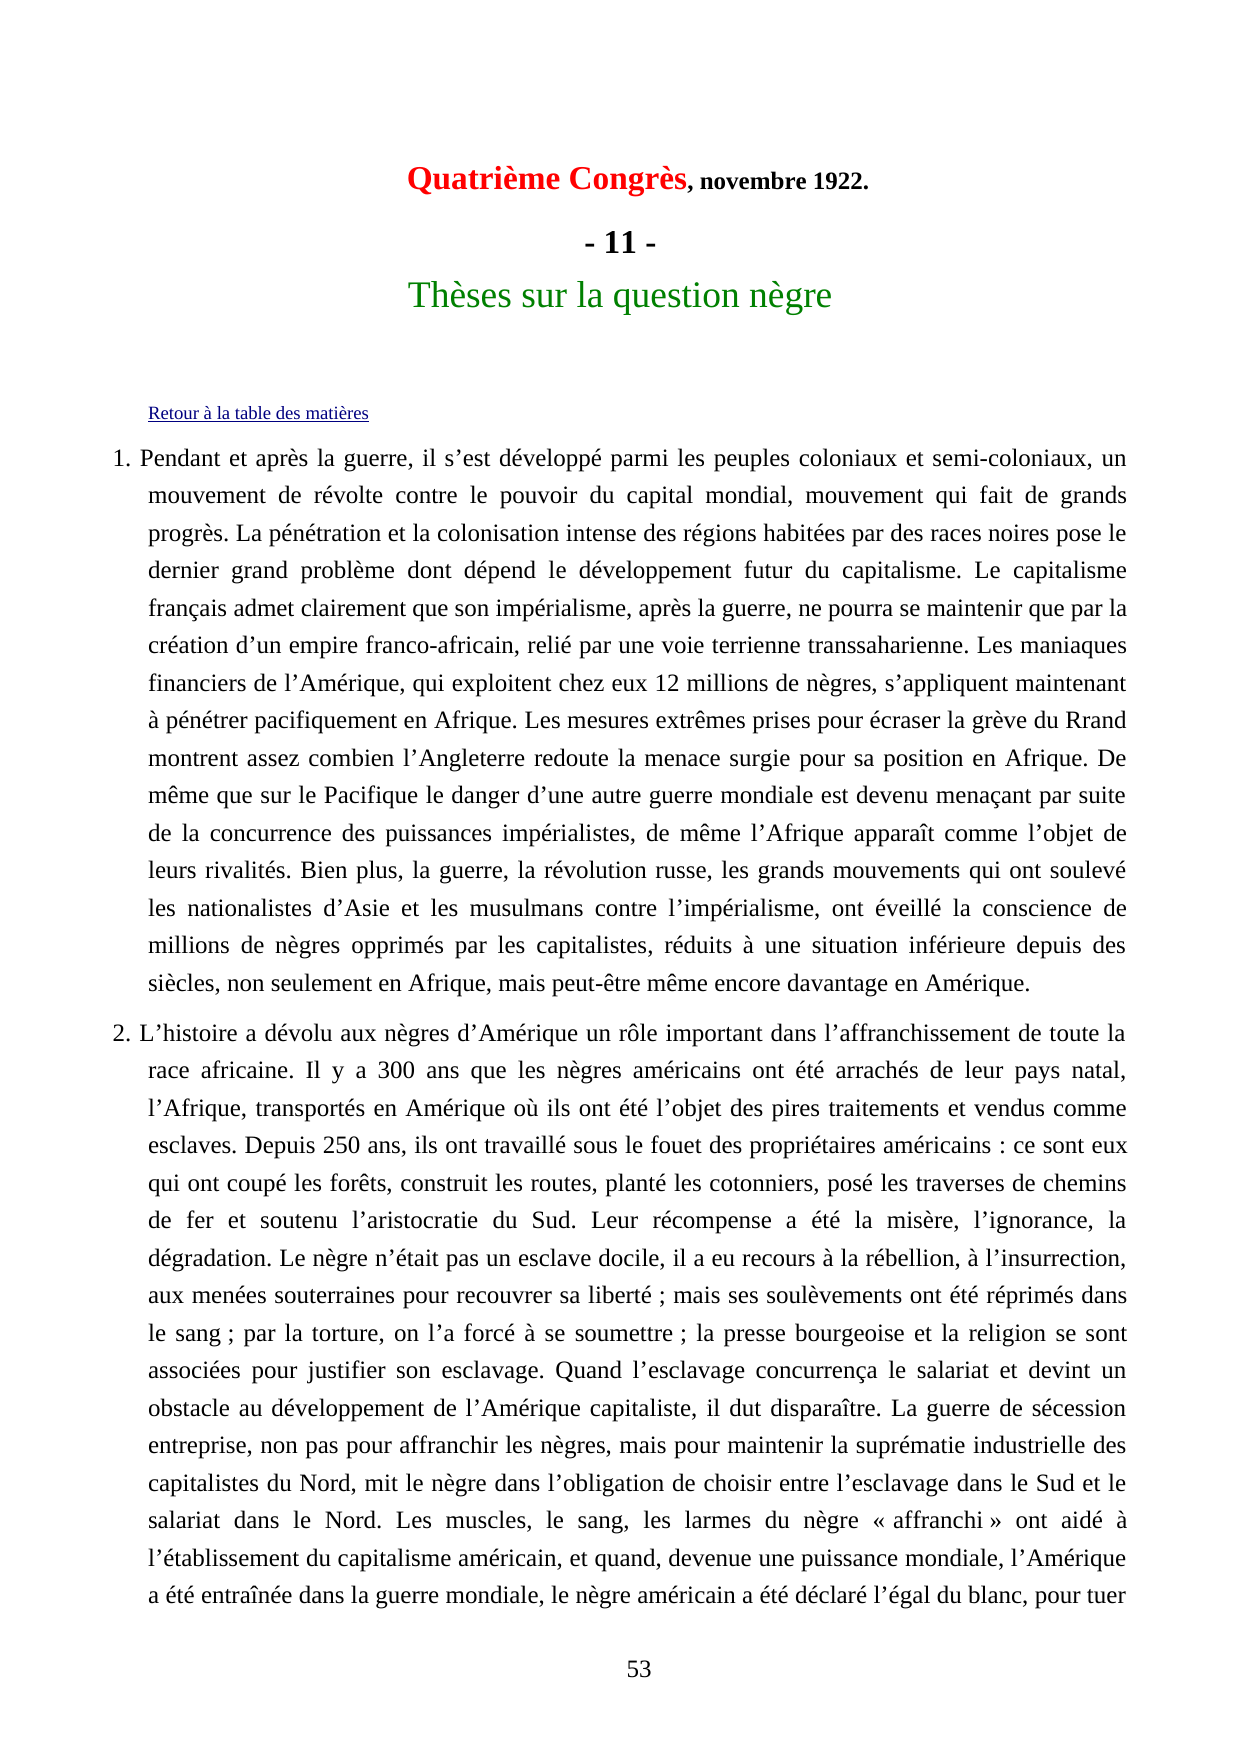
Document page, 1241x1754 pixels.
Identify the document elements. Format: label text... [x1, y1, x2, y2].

text Quatrième Congrès, novembre 1922. [148, 159, 1128, 197]
text Thèses sur la question nègre [112, 273, 1128, 316]
text Retour à la table des matières [148, 402, 1128, 424]
text 2. L’histoire a dévolu aux nègres d’Amérique un rôle important dans l’affranchissement de toute la race africaine. Il y a 300 ans que les nègres américains ont été arrachés de leur pays natal, l’Afrique, transportés en Amérique où ils ont été l’objet des pires traitements et vendus comme esclaves. Depuis 250 ans, ils ont travaillé sous le fouet des propriétaires américains : ce sont eux qui ont coupé les forêts, construit les routes, planté les cotonniers, posé les traverses de chemins de fer et soutenu l’aristocratie du Sud. Leur récompense a été la misère, l’ignorance, la dégradation. Le nègre n’était pas un esclave docile, il a eu recours à la rébellion, à l’insurrection, aux menées souterraines pour recouvrer sa liberté ; mais ses soulèvements ont été réprimés dans le sang ; par la torture, on l’a forcé à se soumettre ; la presse bourgeoise et la religion se sont associées pour justifier son esclavage. Quand l’esclavage concurrença le salariat et devint un obstacle au développement de l’Amérique capitaliste, il dut disparaître. La guerre de sécession entreprise, non pas pour affranchir les nègres, mais pour maintenir la suprématie industrielle des capitalistes du Nord, mit le nègre dans l’obligation de choisir entre l’esclavage dans le Sud et le salariat dans le Nord. Les muscles, le sang, les larmes du nègre « affranchi » ont aidé à l’établissement du capitalisme américain, et quand, devenue une puissance mondiale, l’Amérique a été entraînée dans la guerre mondiale, le nègre américain a été déclaré l’égal du blanc, pour tuer [112, 1011, 1128, 1611]
text - 11 - [112, 222, 1128, 260]
text 1. Pendant et après la guerre, il s’est développé parmi les peuples coloniaux et semi-coloniaux, un mouvement de révolte contre le pouvoir du capital mondial, mouvement qui fait de grands progrès. La pénétration et la colonisation intense des régions habitées par des races noires pose le dernier grand problème dont dépend le développement futur du capitalisme. Le capitalisme français admet clairement que son impérialisme, après la guerre, ne pourra se maintenir que par la création d’un empire franco-africain, relié par une voie terrienne transsaharienne. Les maniaques financiers de l’Amérique, qui exploitent chez eux 12 millions de nègres, s’appliquent maintenant à pénétrer pacifiquement en Afrique. Les mesures extrêmes prises pour écraser la grève du Rrand montrent assez combien l’Angleterre redoute la menace surgie pour sa position en Afrique. De même que sur le Pacifique le danger d’une autre guerre mondiale est devenu menaçant par suite de la concurrence des puissances impérialistes, de même l’Afrique apparaît comme l’objet de leurs rivalités. Bien plus, la guerre, la révolution russe, les grands mouvements qui ont soulevé les nationalistes d’Asie et les musulmans contre l’impérialisme, ont éveillé la conscience de millions de nègres opprimés par les capitalistes, réduits à une situation inférieure depuis des siècles, non seulement en Afrique, mais peut-être même encore davantage en Amérique. [112, 436, 1128, 998]
